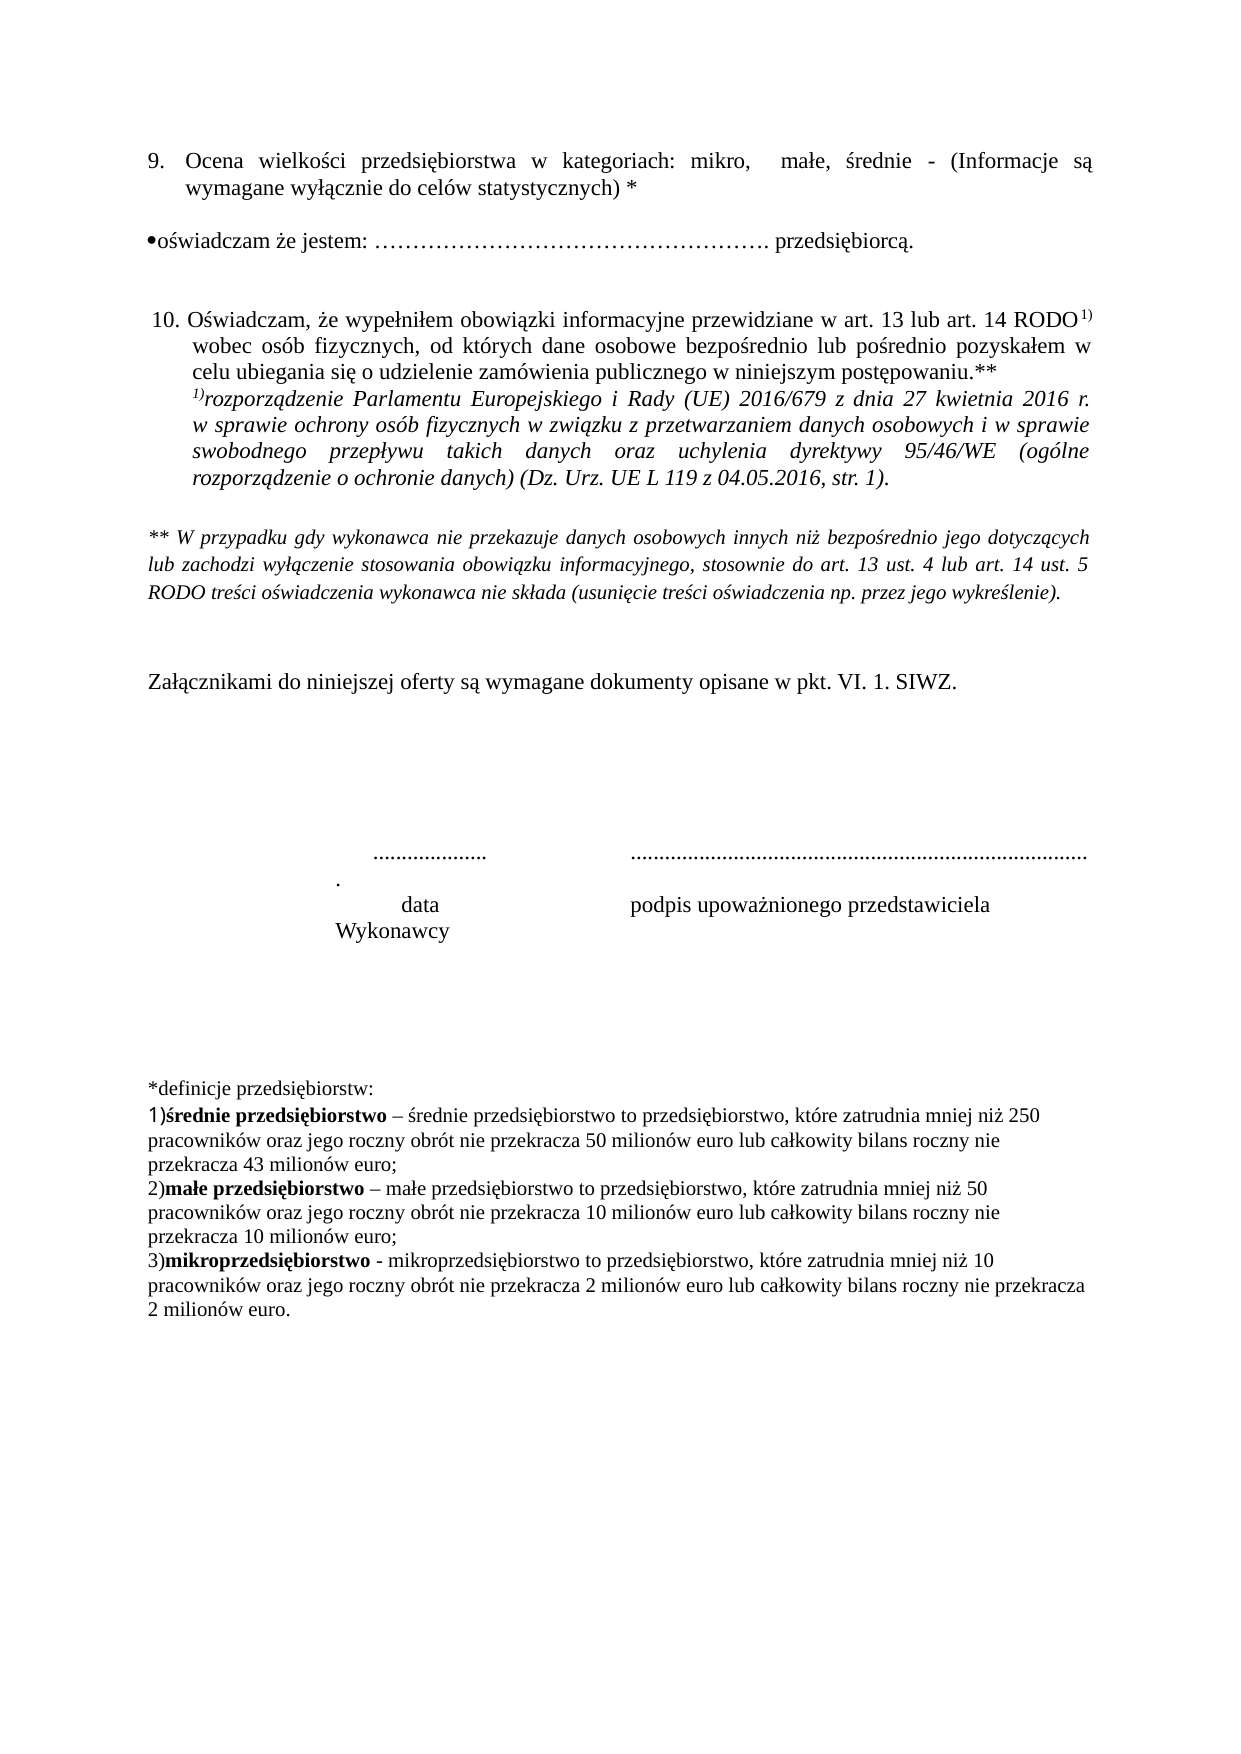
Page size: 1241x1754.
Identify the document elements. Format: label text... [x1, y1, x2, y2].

text Załącznikami do niniejszej oferty są wymagane dokumenty opisane w pkt. VI. 1. SIWZ. [148, 668, 1093, 695]
list średnie przedsiębiorstwo – średnie przedsiębiorstwo to przedsiębiorstwo, które zatrudnia mniej niż 250 pracowników oraz jego roczny obrót nie przekracza 50 milionów euro lub całkowity bilans roczny nie przekracza 43 milionów euro; [148, 1100, 1093, 1176]
text ** W przypadku gdy wykonawca nie przekazuje danych osobowych innych niż bezpośrednio jego dotyczących lub zachodzi wyłączenie stosowania obowiązku informacyjnego, stosownie do art. 13 ust. 4 lub art. 14 ust. 5 RODO treści oświadczenia wykonawca nie składa (usunięcie treści oświadczenia np. przez jego wykreślenie). [148, 525, 1093, 604]
text data podpis upoważnionego przedstawiciela Wykonawcy [335, 891, 1093, 944]
list oświadczam że jestem: ……………………………………………. przedsiębiorcą. [148, 227, 1093, 253]
text 10. Oświadczam, że wypełniłem obowiązki informacyjne przewidziane w art. 13 lub art. 14 RODO1) wobec osób fizycznych, od których dane osobowe bezpośrednio lub pośrednio pozyskałem w celu ubiegania się o udzielenie zamówienia publicznego w niniejszym postępowaniu.** [151, 306, 1093, 385]
text *definicje przedsiębiorstw: [148, 1076, 1093, 1100]
list mikroprzedsiębiorstwo - mikroprzedsiębiorstwo to przedsiębiorstwo, które zatrudnia mniej niż 10 pracowników oraz jego roczny obrót nie przekracza 2 milionów euro lub całkowity bilans roczny nie przekracza 2 milionów euro. [148, 1248, 1093, 1321]
list małe przedsiębiorstwo – małe przedsiębiorstwo to przedsiębiorstwo, które zatrudnia mniej niż 50 pracowników oraz jego roczny obrót nie przekracza 10 milionów euro lub całkowity bilans roczny nie przekracza 10 milionów euro; [148, 1176, 1093, 1248]
text 9. Ocena wielkości przedsiębiorstwa w kategoriach: mikro, małe, średnie - (Informacje są wymagane wyłącznie do celów statystycznych) * [148, 148, 1093, 200]
text 1)rozporządzenie Parlamentu Europejskiego i Rady (UE) 2016/679 z dnia 27 kwietnia 2016 r. w sprawie ochrony osób fizycznych w związku z przetwarzaniem danych osobowych i w sprawie swobodnego przepływu takich danych oraz uchylenia dyrektywy 95/46/WE (ogólne rozporządzenie o ochronie danych) (Dz. Urz. UE L 119 z 04.05.2016, str. 1). [192, 385, 1093, 490]
text .................... ................................................................................. [335, 838, 1093, 891]
